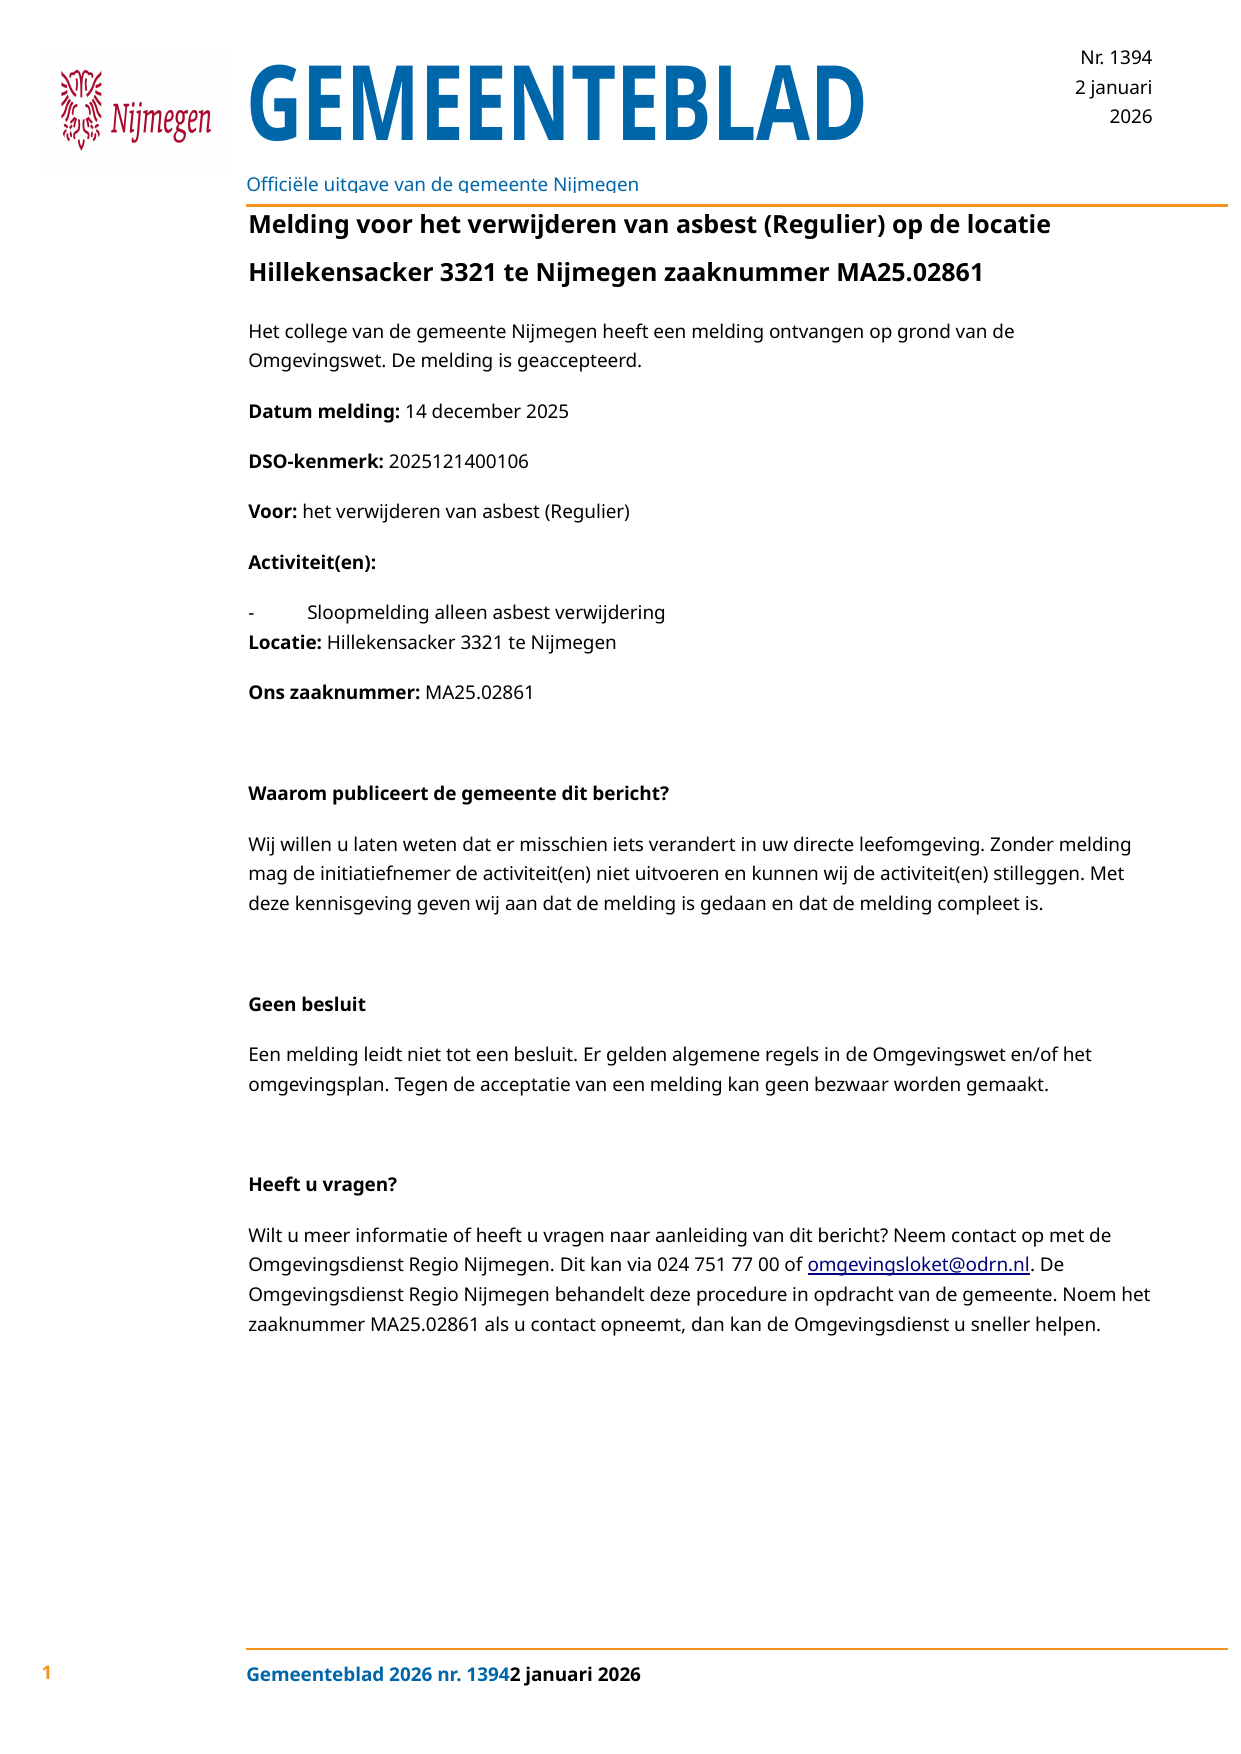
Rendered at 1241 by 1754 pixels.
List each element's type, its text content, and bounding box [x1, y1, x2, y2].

text Ons zaaknummer: MA25.02861 [248, 679, 1152, 705]
text Melding voor het verwijderen van asbest (Regulier) op de locatie Hillekensacker 3321 te Nijmegen zaaknummer MA25.02861 [248, 207, 1152, 288]
picture [41, 47, 231, 172]
text Locatie: Hillekensacker 3321 te Nijmegen [248, 629, 1152, 655]
text Geen besluit [248, 991, 1152, 1017]
text DSO-kenmerk: 2025121400106 [248, 448, 1152, 474]
text Heeft u vragen? [248, 1172, 1152, 1197]
text Wilt u meer informatie of heeft u vragen naar aanleiding van dit bericht? Neem contact op met de Omgevingsdienst Regio Nijmegen. Dit kan via 024 751 77 00 of omgevingsloket@odrn.nl. De Omgevingsdienst Regio Nijmegen behandelt deze procedure in opdracht van de gemeente. Noem het zaaknummer MA25.02861 als u contact opneemt, dan kan de Omgevingsdienst u sneller helpen. [248, 1222, 1152, 1337]
text Voor: het verwijderen van asbest (Regulier) [248, 499, 1152, 524]
text Het college van de gemeente Nijmegen heeft een melding ontvangen op grond van de Omgevingswet. De melding is geaccepteerd. [248, 318, 1152, 373]
text Wij willen u laten weten dat er misschien iets verandert in uw directe leefomgeving. Zonder melding mag de initiatiefnemer de activiteit(en) niet uitvoeren en kunnen wij de activiteit(en) stilleggen. Met deze kennisgeving geven wij aan dat de melding is gedaan en dat de melding compleet is. [248, 831, 1152, 916]
text Datum melding: 14 december 2025 [248, 398, 1152, 424]
text Waarom publiceert de gemeente dit bericht? [248, 780, 1152, 806]
text Activiteit(en): [248, 549, 1152, 575]
list Sloopmelding alleen asbest verwijdering [248, 599, 1152, 625]
text Een melding leidt niet tot een besluit. Er gelden algemene regels in de Omgevingswet en/of het omgevingsplan. Tegen de acceptatie van een melding kan geen bezwaar worden gemaakt. [248, 1041, 1152, 1097]
